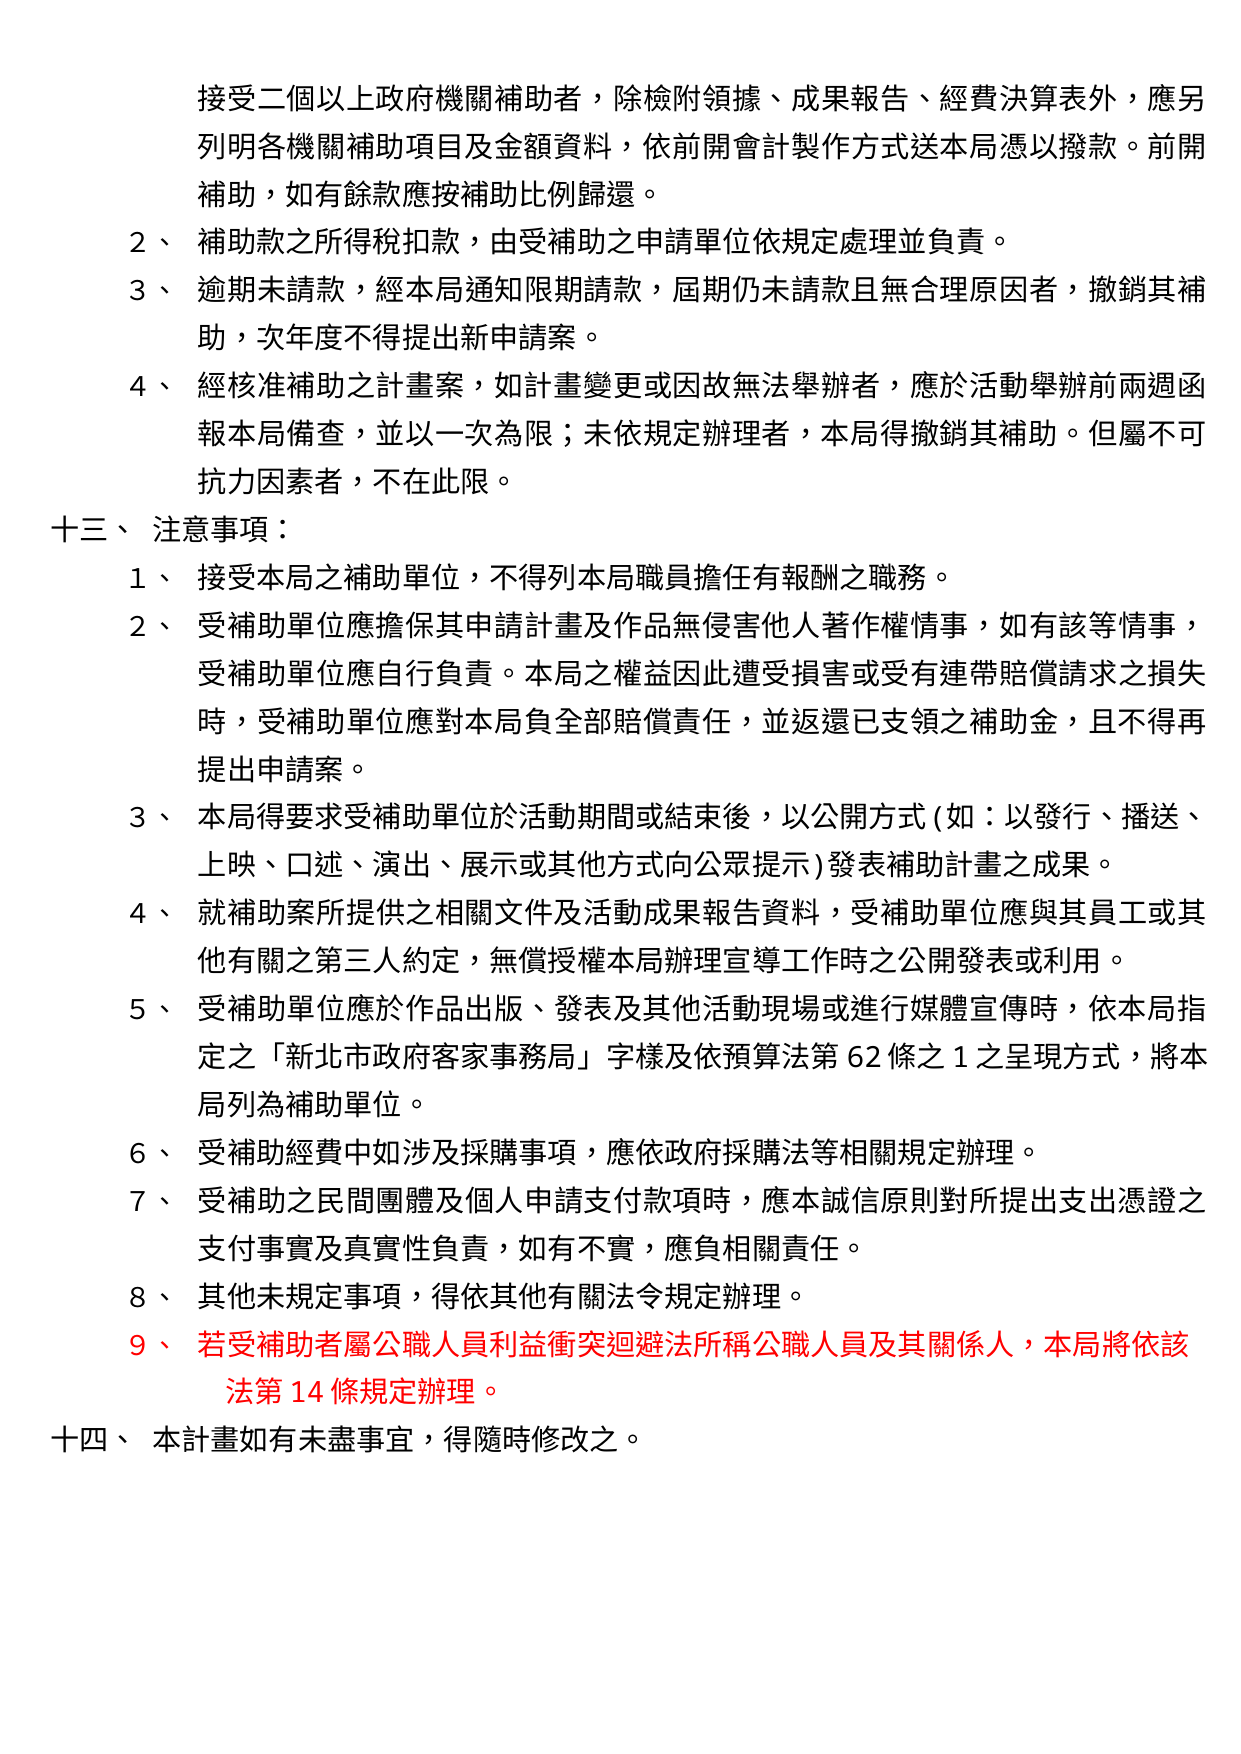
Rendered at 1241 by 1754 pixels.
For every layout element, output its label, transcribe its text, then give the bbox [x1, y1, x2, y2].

list 逾期未請款，經本局通知限期請款，屆期仍未請款且無合理原因者，撤銷其補助，次年度不得提出新申請案。 [124, 262, 1209, 358]
list 法第14條規定辦理。 [50, 1364, 1209, 1412]
list 受補助經費中如涉及採購事項，應依政府採購法等相關規定辦理。 [124, 1125, 1209, 1173]
list 受補助單位應於作品出版、發表及其他活動現場或進行媒體宣傳時，依本局指定之「新北市政府客家事務局」字樣及依預算法第62條之1之呈現方式，將本局列為補助單位。 [124, 981, 1209, 1125]
list 經核准補助之計畫案，如計畫變更或因故無法舉辦者，應於活動舉辦前兩週函報本局備查，並以一次為限；未依規定辦理者，本局得撤銷其補助。但屬不可抗力因素者，不在此限。 [124, 358, 1209, 502]
list 就補助案所提供之相關文件及活動成果報告資料，受補助單位應與其員工或其他有關之第三人約定，無償授權本局辦理宣導工作時之公開發表或利用。 [124, 885, 1209, 981]
list 十三、 注意事項： [50, 502, 1209, 550]
list 補助款之所得稅扣款，由受補助之申請單位依規定處理並負責。 [124, 214, 1209, 262]
list 若受補助者屬公職人員利益衝突迴避法所稱公職人員及其關係人，本局將依該 [124, 1317, 1209, 1364]
list 本局得要求受補助單位於活動期間或結束後，以公開方式(如：以發行、播送、上映、口述、演出、展示或其他方式向公眾提示)發表補助計畫之成果。 [124, 789, 1209, 885]
list 接受本局之補助單位，不得列本局職員擔任有報酬之職務。 [124, 550, 1209, 598]
list 十四、 本計畫如有未盡事宜，得隨時修改之。 [50, 1412, 1209, 1460]
list 其他未規定事項，得依其他有關法令規定辦理。 [124, 1269, 1209, 1317]
list 受補助之民間團體及個人申請支付款項時，應本誠信原則對所提出支出憑證之支付事實及真實性負責，如有不實，應負相關責任。 [124, 1173, 1209, 1269]
list 接受二個以上政府機關補助者，除檢附領據、成果報告、經費決算表外，應另列明各機關補助項目及金額資料，依前開會計製作方式送本局憑以撥款。前開補助，如有餘款應按補助比例歸還。 [124, 71, 1209, 214]
list 受補助單位應擔保其申請計畫及作品無侵害他人著作權情事，如有該等情事，受補助單位應自行負責。本局之權益因此遭受損害或受有連帶賠償請求之損失時，受補助單位應對本局負全部賠償責任，並返還已支領之補助金，且不得再提出申請案。 [124, 598, 1209, 789]
